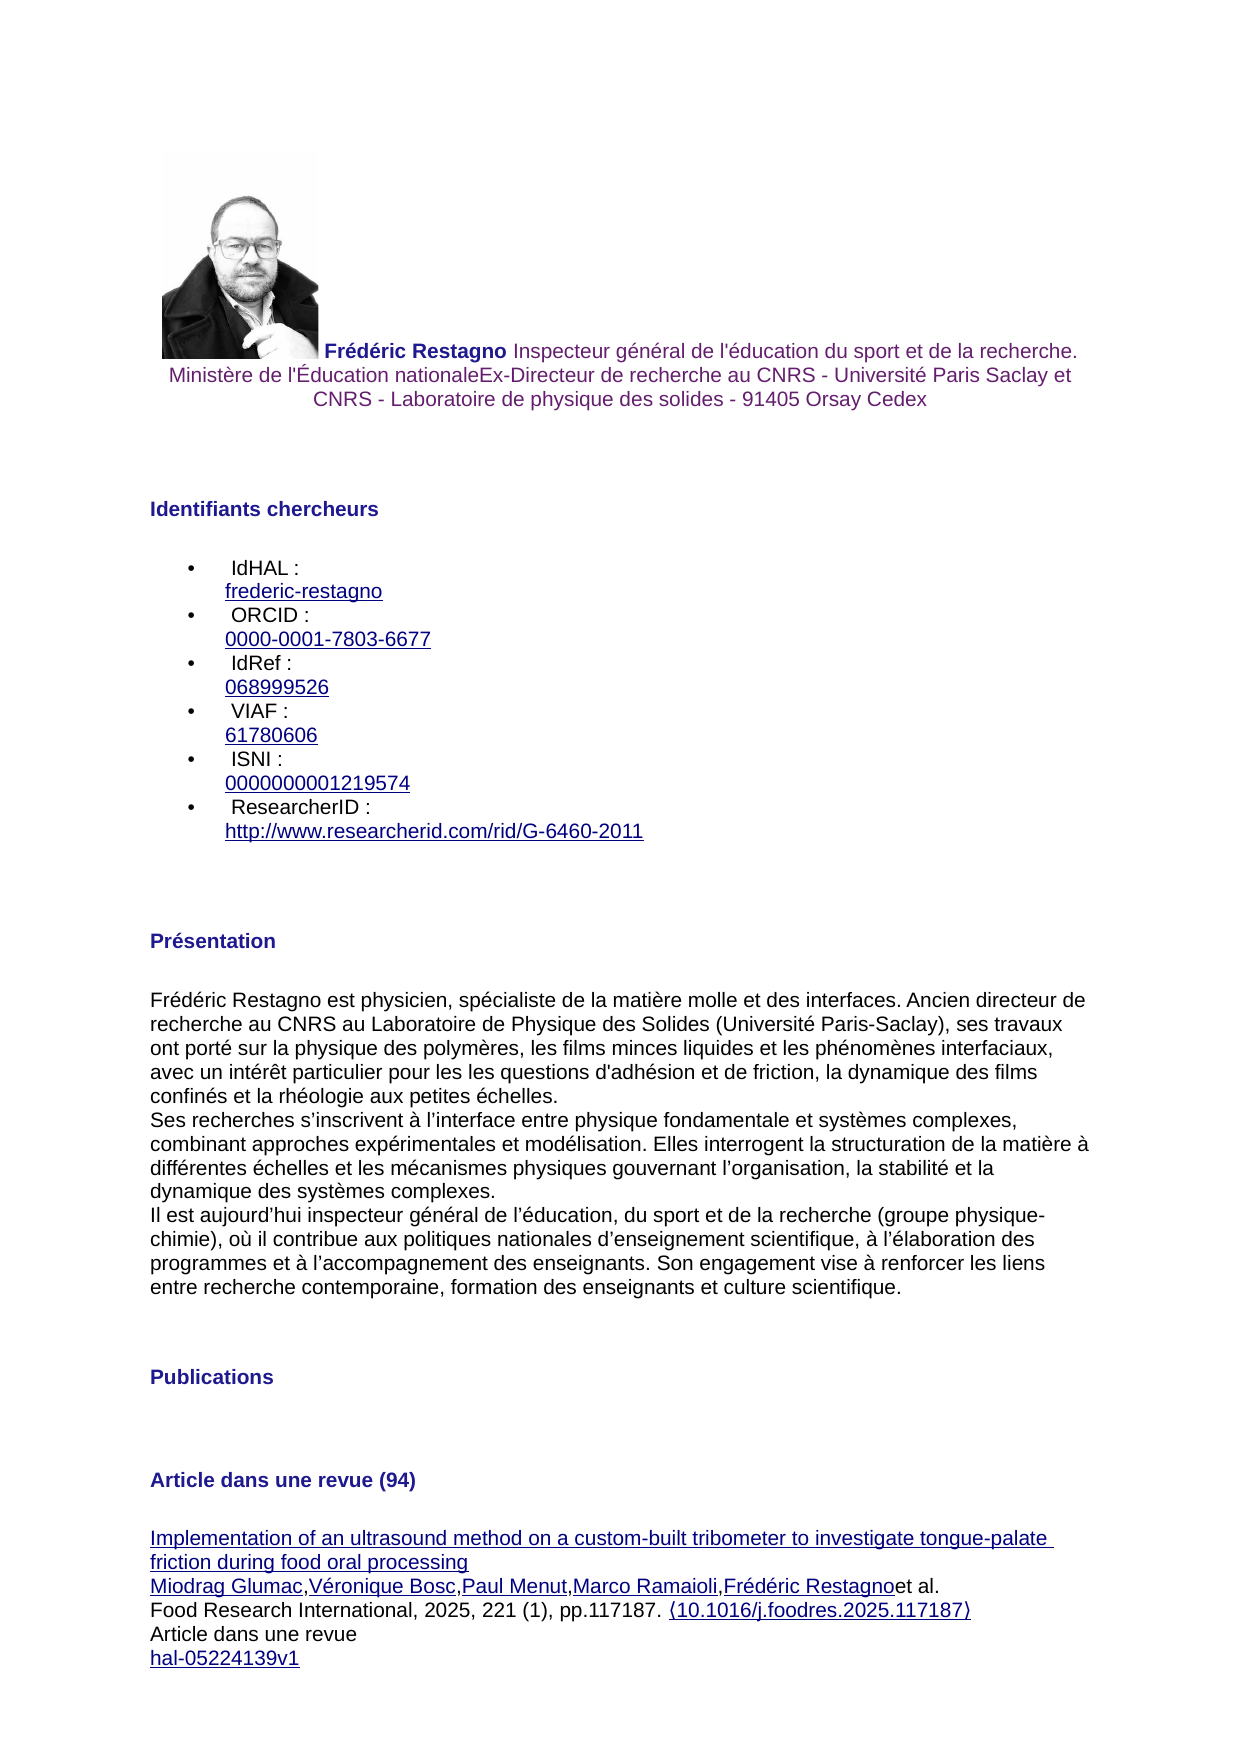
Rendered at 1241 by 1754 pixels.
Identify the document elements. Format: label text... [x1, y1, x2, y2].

picture [162, 150, 319, 359]
list VIAF : [187, 699, 1090, 723]
list IdRef : [187, 651, 1090, 675]
subtitle Identifiants chercheurs [150, 497, 1090, 521]
list 0000-0001-7803-6677 [187, 627, 1090, 651]
list frederic-restagno [187, 579, 1090, 603]
list ResearcherID : [187, 795, 1090, 819]
list 61780606 [187, 723, 1090, 747]
text Frédéric Restagno est physicien, spécialiste de la matière molle et des interfaces. Ancien directeur de recherche au CNRS au Laboratoire de Physique des Solides (Université Paris-Saclay), ses travaux ont porté sur la physique des polymères, les films minces liquides et les phénomènes interfaciaux, avec un intérêt particulier pour les les questions d'adhésion et de friction, la dynamique des films confinés et la rhéologie aux petites échelles. [150, 988, 1090, 1107]
list 068999526 [187, 675, 1090, 699]
list 0000000001219574 [187, 771, 1090, 795]
subtitle Article dans une revue (94) [150, 1468, 1090, 1492]
text Ses recherches s’inscrivent à l’interface entre physique fondamentale et systèmes complexes, combinant approches expérimentales et modélisation. Elles interrogent la structuration de la matière à différentes échelles et les mécanismes physiques gouvernant l’organisation, la stabilité et la dynamique des systèmes complexes. [150, 1107, 1090, 1203]
list IdHAL : [187, 555, 1090, 579]
subtitle Frédéric Restagno Inspecteur général de l'éducation du sport et de la recherche. Ministère de l'Éducation nationaleEx-Directeur de recherche au CNRS - Université Paris Saclay et CNRS - Laboratoire de physique des solides - 91405 Orsay Cedex [150, 150, 1090, 411]
subtitle Publications [150, 1365, 1090, 1389]
list ISNI : [187, 747, 1090, 771]
list ORCID : [187, 603, 1090, 627]
list http://www.researcherid.com/rid/G-6460-2011 [187, 819, 1090, 843]
text Il est aujourd’hui inspecteur général de l’éducation, du sport et de la recherche (groupe physique-chimie), où il contribue aux politiques nationales d’enseignement scientifique, à l’élaboration des programmes et à l’accompagnement des enseignants. Son engagement vise à renforcer les liens entre recherche contemporaine, formation des enseignants et culture scientifique. [150, 1203, 1090, 1299]
subtitle Présentation [150, 929, 1090, 953]
table_header Implementation of an ultrasound method on a custom-built tribometer to investigate tongue-palate friction during food oral processing Miodrag Glumac,Véronique Bosc,Paul Menut,Marco Ramaioli,Frédéric Restagnoet al. Food Research International, 2025, 221 (1), pp.117187. ⟨10.1016/j.foodres.2025.117187⟩ Article dans une revue hal-05224139v1 [150, 1526, 1090, 1670]
